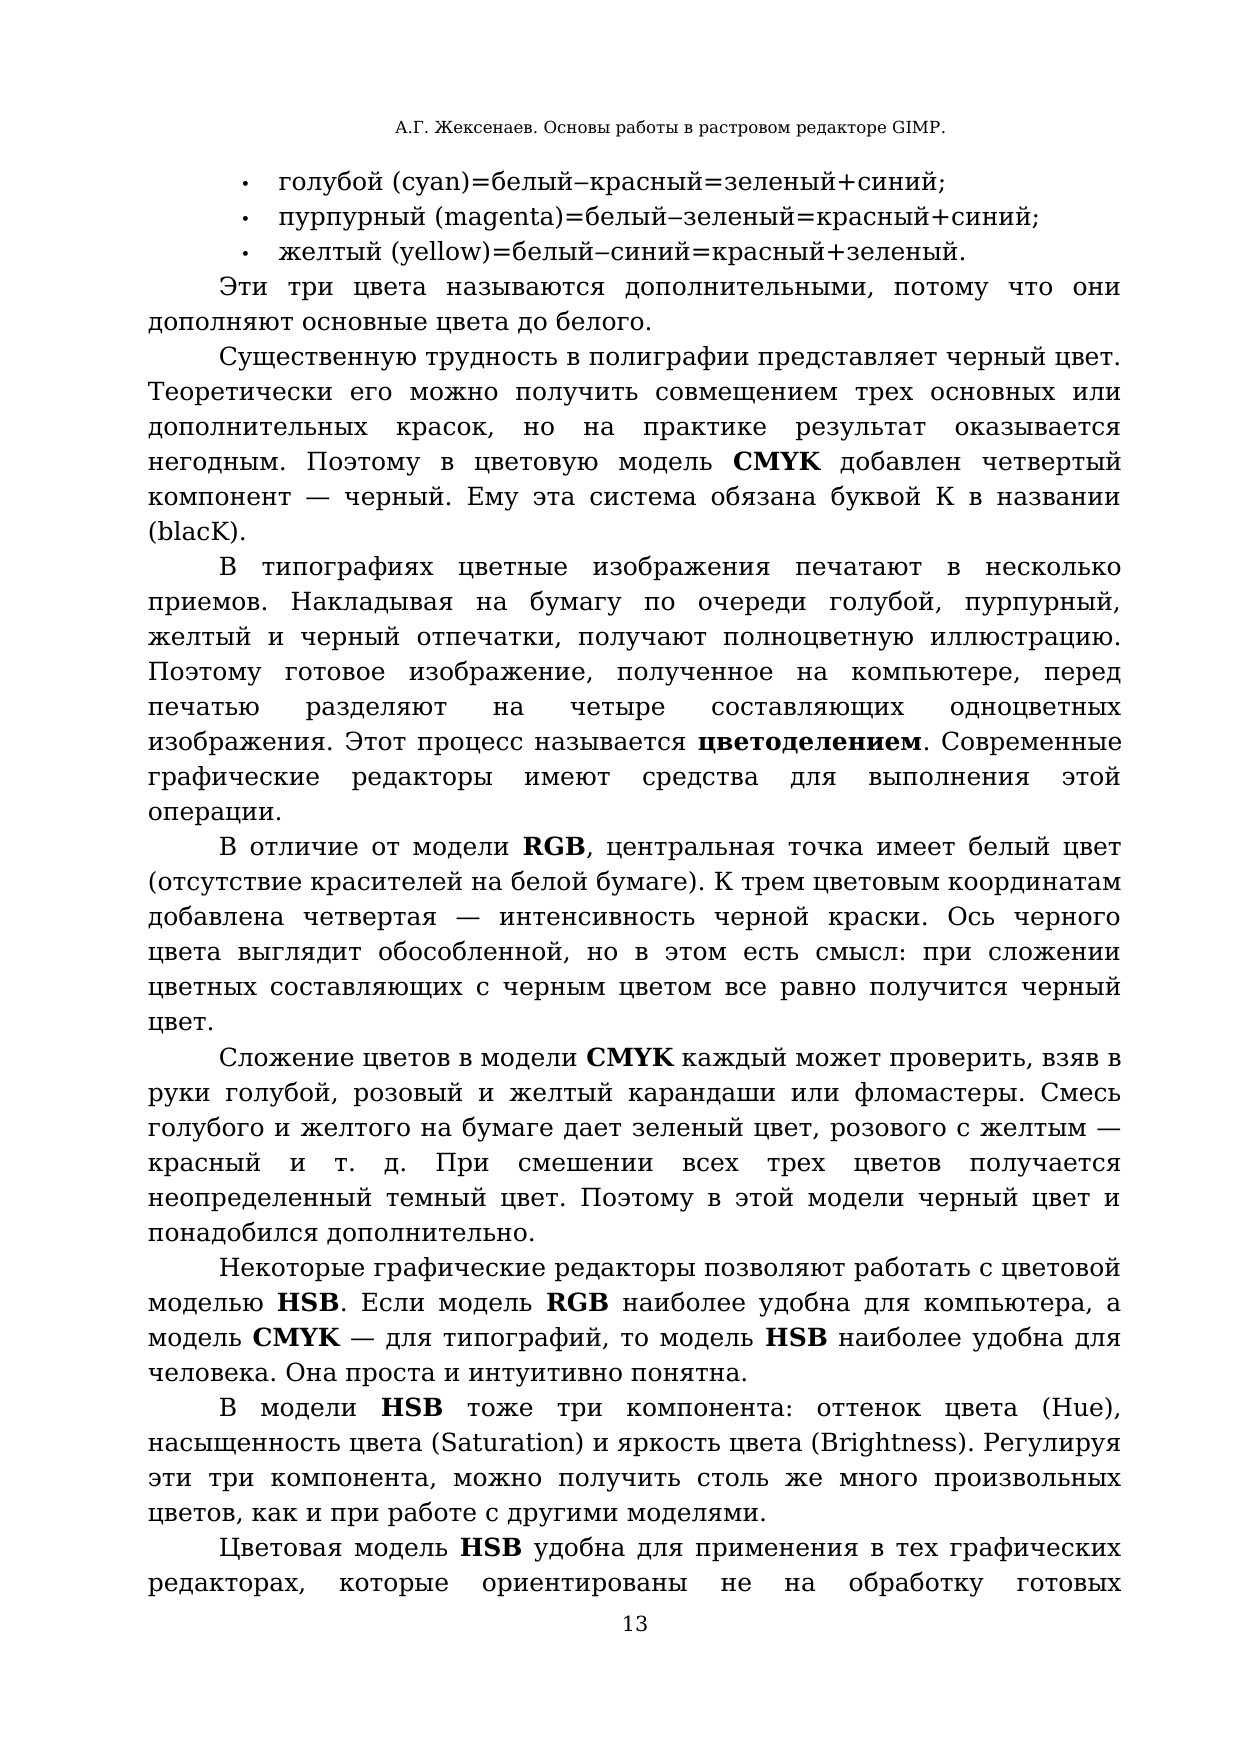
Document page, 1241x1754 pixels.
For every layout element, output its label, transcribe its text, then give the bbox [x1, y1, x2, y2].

text Некоторые графические редакторы позволяют работать с цветовой моделью HSB. Если модель RGB наиболее удобна для компьютера, а модель CMYK — для типографий, то модель HSB наиболее удобна для человека. Она проста и интуитивно понятна. [148, 1253, 1122, 1387]
text Эти три цвета называются дополнительными, потому что они дополняют основные цвета до белого. [148, 272, 1122, 336]
list голубой (cyan)=белый‒красный=зеленый+синий; [148, 167, 1122, 196]
text В отличие от модели RGB, центральная точка имеет белый цвет (отсутствие красителей на белой бумаге). К трем цветовым координатам добавлена четвертая — интенсивность черной краски. Ось черного цвета выглядит обособленной, но в этом есть смысл: при сложении цветных составляющих с черным цветом все равно получится черный цвет. [148, 832, 1122, 1037]
list желтый (yellow)=белый‒синий=красный+зеленый. [148, 237, 1122, 266]
text Сложение цветов в модели CMYK каждый может проверить, взяв в руки голубой, розовый и желтый карандаши или фломастеры. Смесь голубого и желтого на бумаге дает зеленый цвет, розового с желтым — красный и т. д. При смешении всех трех цветов получается неопределенный темный цвет. Поэтому в этой модели черный цвет и понадобился дополнительно. [148, 1043, 1122, 1247]
text В модели HSB тоже три компонента: оттенок цвета (Hue), насыщенность цвета (Saturation) и яркость цвета (Brightness). Регулируя эти три компонента, можно получить столь же много произвольных цветов, как и при работе с другими моделями. [148, 1393, 1122, 1528]
text В типографиях цветные изображения печатают в несколько приемов. Накладывая на бумагу по очереди голубой, пурпурный, желтый и черный отпечатки, получают полноцветную иллюстрацию. Поэтому готовое изображение, полученное на компьютере, перед печатью разделяют на четыре составляющих одноцветных изображения. Этот процесс называется цветоделением. Современные графические редакторы имеют средства для выполнения этой операции. [148, 552, 1122, 827]
list пурпурный (magenta)=белый‒зеленый=красный+синий; [148, 202, 1122, 231]
text Цветовая модель HSB удобна для применения в тех графических редакторах, которые ориентированы не на обработку готовых [148, 1533, 1122, 1598]
text Существенную трудность в полиграфии представляет черный цвет. Теоретически его можно получить совмещением трех основных или дополнительных красок, но на практике результат оказывается негодным. Поэтому в цветовую модель CMYK добавлен четвертый компонент — черный. Ему эта система обязана буквой К в названии (blacK). [148, 342, 1122, 546]
